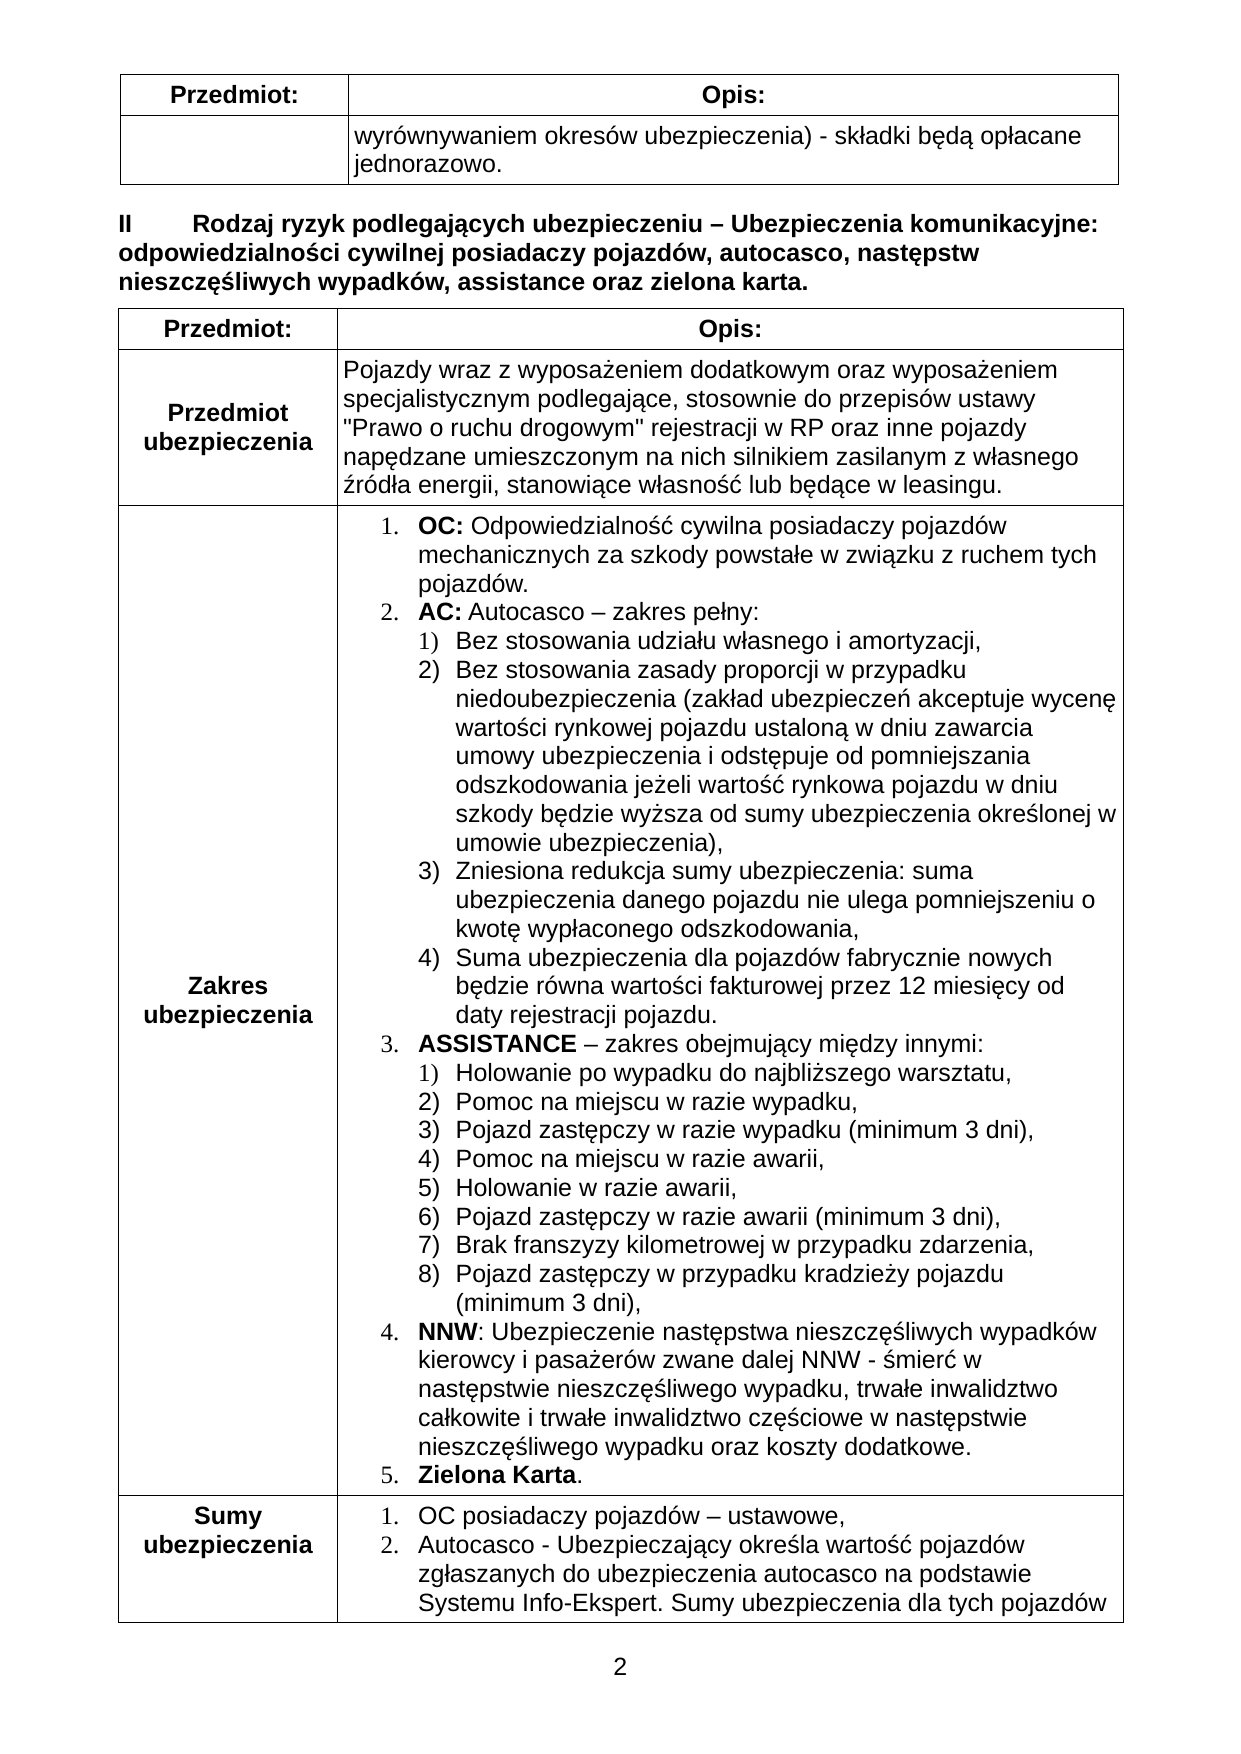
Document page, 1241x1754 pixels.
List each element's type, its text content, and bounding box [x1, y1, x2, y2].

table_header Opis: [338, 309, 1123, 349]
table_cell Przedmiot ubezpieczenia [119, 350, 337, 505]
table_cell Sumy ubezpieczenia [119, 1496, 337, 1622]
table_header Przedmiot: [121, 75, 348, 114]
subtitle Rodzaj ryzyk podlegających ubezpieczeniu – Ubezpieczenia komunikacyjne: odpowiedzialności cywilnej posiadaczy pojazdów, autocasco, następstw nieszczęśliwych wypadków, assistance oraz zielona karta. [118, 209, 1122, 296]
table_header Opis: [349, 75, 1118, 114]
table_cell OC: Odpowiedzialność cywilna posiadaczy pojazdów mechanicznych za szkody powstałe w związku z ruchem tych pojazdów. AC: Autocasco – zakres pełny: Bez stosowania udziału własnego i amortyzacji, Bez stosowania zasady proporcji w przypadku niedoubezpieczenia (zakład ubezpieczeń akceptuje wycenę wartości rynkowej pojazdu ustaloną w dniu zawarcia umowy ubezpieczenia i odstępuje od pomniejszania odszkodowania jeżeli wartość rynkowa pojazdu w dniu szkody będzie wyższa od sumy ubezpieczenia określonej w umowie ubezpieczenia), Zniesiona redukcja sumy ubezpieczenia: suma ubezpieczenia danego pojazdu nie ulega pomniejszeniu o kwotę wypłaconego odszkodowania, Suma ubezpieczenia dla pojazdów fabrycznie nowych będzie równa wartości fakturowej przez 12 miesięcy od daty rejestracji pojazdu. ASSISTANCE – zakres obejmujący między innymi: Holowanie po wypadku do najbliższego warsztatu, Pomoc na miejscu w razie wypadku, Pojazd zastępczy w razie wypadku (minimum 3 dni), Pomoc na miejscu w razie awarii, Holowanie w razie awarii, Pojazd zastępczy w razie awarii (minimum 3 dni), Brak franszyzy kilometrowej w przypadku zdarzenia, Pojazd zastępczy w przypadku kradzieży pojazdu (minimum 3 dni), NNW: Ubezpieczenie następstwa nieszczęśliwych wypadków kierowcy i pasażerów zwane dalej NNW - śmierć w następstwie nieszczęśliwego wypadku, trwałe inwalidztwo całkowite i trwałe inwalidztwo częściowe w następstwie nieszczęśliwego wypadku oraz koszty dodatkowe. Zielona Karta. [338, 506, 1123, 1495]
table_cell [121, 116, 348, 184]
table_header Przedmiot: [119, 309, 337, 349]
table_cell wyrównywaniem okresów ubezpieczenia) - składki będą opłacane jednorazowo. [349, 116, 1118, 184]
table_cell Pojazdy wraz z wyposażeniem dodatkowym oraz wyposażeniem specjalistycznym podlegające, stosownie do przepisów ustawy "Prawo o ruchu drogowym" rejestracji w RP oraz inne pojazdy napędzane umieszczonym na nich silnikiem zasilanym z własnego źródła energii, stanowiące własność lub będące w leasingu. [338, 350, 1123, 505]
table_cell OC posiadaczy pojazdów – ustawowe, Autocasco - Ubezpieczający określa wartość pojazdów zgłaszanych do ubezpieczenia autocasco na podstawie Systemu Info-Ekspert. Sumy ubezpieczenia dla tych pojazdów [338, 1496, 1123, 1622]
table_cell Zakres ubezpieczenia [119, 506, 337, 1495]
